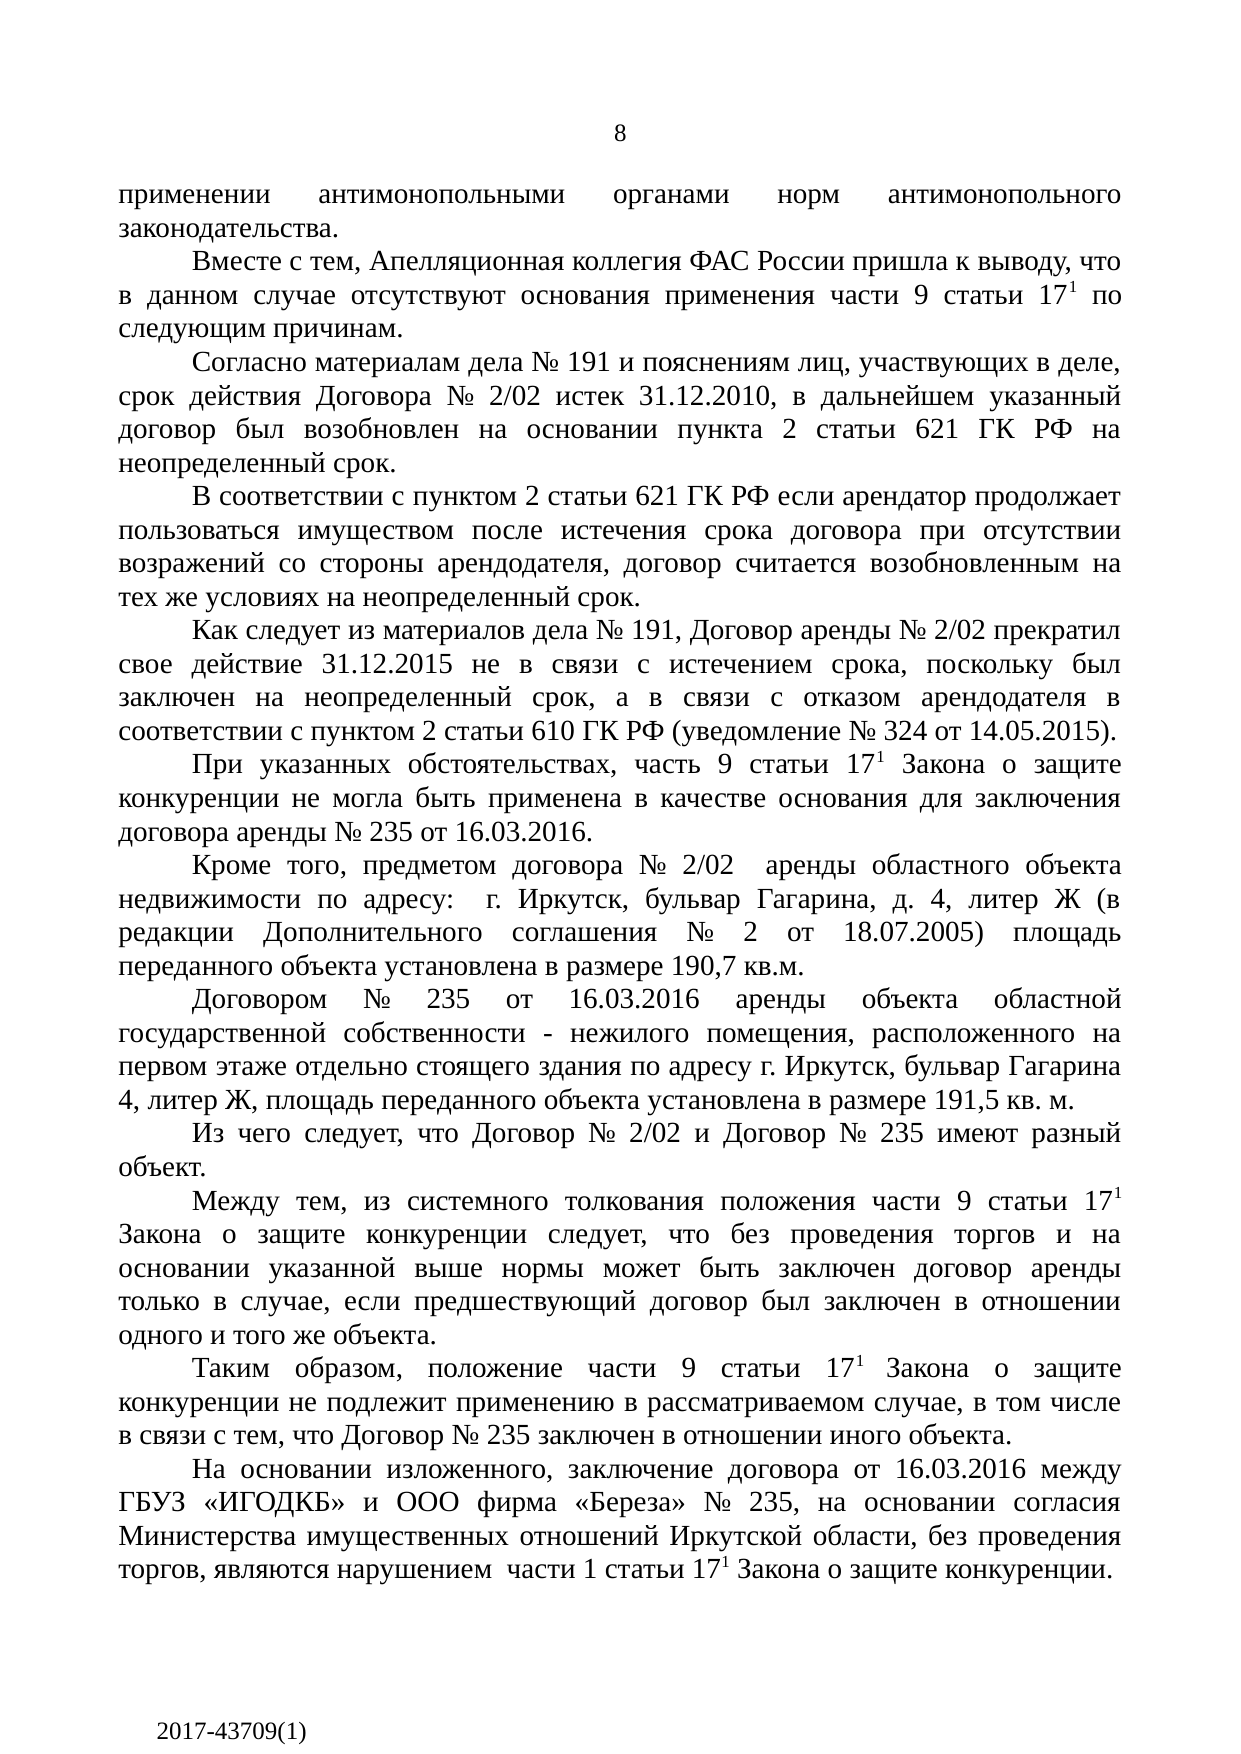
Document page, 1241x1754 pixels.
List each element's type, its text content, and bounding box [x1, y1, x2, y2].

text применении антимонопольными органами норм антимонопольного законодательства. [118, 176, 1122, 243]
text При указанных обстоятельствах, часть 9 статьи 171 Закона о защите конкуренции не могла быть применена в качестве основания для заключения договора аренды № 235 от 16.03.2016. [118, 747, 1122, 847]
text Из чего следует, что Договор № 2/02 и Договор № 235 имеют разный объект. [118, 1116, 1122, 1183]
text Таким образом, положение части 9 статьи 171 Закона о защите конкуренции не подлежит применению в рассматриваемом случае, в том числе в связи с тем, что Договор № 235 заключен в отношении иного объекта. [118, 1350, 1122, 1451]
text Согласно материалам дела № 191 и пояснениям лиц, участвующих в деле, срок действия Договора № 2/02 истек 31.12.2010, в дальнейшем указанный договор был возобновлен на основании пункта 2 статьи 621 ГК РФ на неопределенный срок. [118, 344, 1122, 478]
text Как следует из материалов дела № 191, Договор аренды № 2/02 прекратил свое действие 31.12.2015 не в связи с истечением срока, поскольку был заключен на неопределенный срок, а в связи с отказом арендодателя в соответствии с пунктом 2 статьи 610 ГК РФ (уведомление № 324 от 14.05.2015). [118, 612, 1122, 747]
text Кроме того, предметом договора № 2/02 аренды областного объекта недвижимости по адресу: г. Иркутск, бульвар Гагарина, д. 4, литер Ж (в редакции Дополнительного соглашения № 2 от 18.07.2005) площадь переданного объекта установлена в размере 190,7 кв.м. [118, 847, 1122, 981]
text Договором № 235 от 16.03.2016 аренды объекта областной государственной собственности - нежилого помещения, расположенного на первом этаже отдельно стоящего здания по адресу г. Иркутск, бульвар Гагарина 4, литер Ж, площадь переданного объекта установлена в размере 191,5 кв. м. [118, 981, 1122, 1116]
text На основании изложенного, заключение договора от 16.03.2016 между ГБУЗ «ИГОДКБ» и ООО фирма «Береза» № 235, на основании согласия Министерства имущественных отношений Иркутской области, без проведения торгов, являются нарушением части 1 статьи 171 Закона о защите конкуренции. [118, 1451, 1122, 1585]
text В соответствии с пунктом 2 статьи 621 ГК РФ если арендатор продолжает пользоваться имуществом после истечения срока договора при отсутствии возражений со стороны арендодателя, договор считается возобновленным на тех же условиях на неопределенный срок. [118, 478, 1122, 612]
text Вместе с тем, Апелляционная коллегия ФАС России пришла к выводу, что в данном случае отсутствуют основания применения части 9 статьи 171 по следующим причинам. [118, 243, 1122, 344]
text Между тем, из системного толкования положения части 9 статьи 171 Закона о защите конкуренции следует, что без проведения торгов и на основании указанной выше нормы может быть заключен договор аренды только в случае, если предшествующий договор был заключен в отношении одного и того же объекта. [118, 1183, 1122, 1350]
